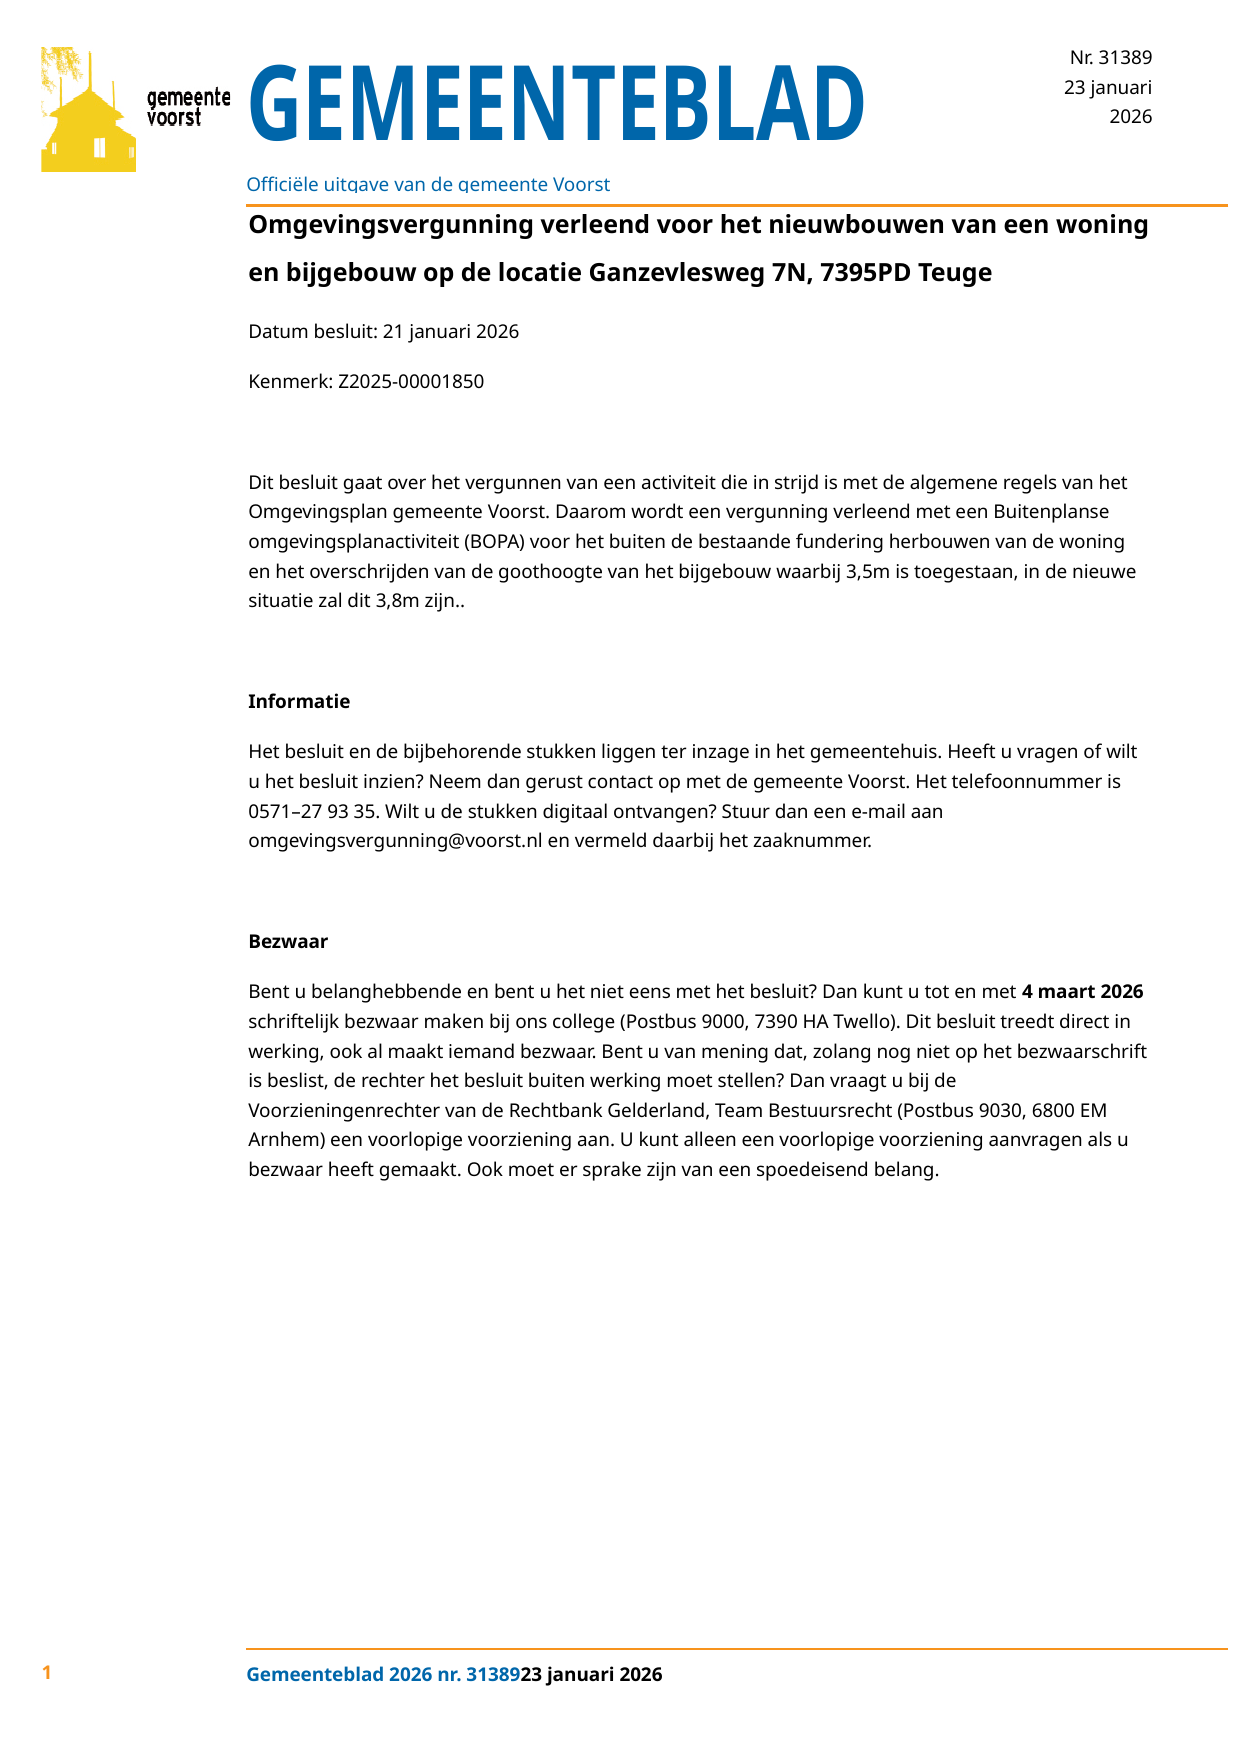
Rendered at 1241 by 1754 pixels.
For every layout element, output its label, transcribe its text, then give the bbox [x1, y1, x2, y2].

text Bent u belanghebbende en bent u het niet eens met het besluit? Dan kunt u tot en met 4 maart 2026 schriftelijk bezwaar maken bij ons college (Postbus 9000, 7390 HA Twello). Dit besluit treedt direct in werking, ook al maakt iemand bezwaar. Bent u van mening dat, zolang nog niet op het bezwaarschrift is beslist, de rechter het besluit buiten werking moet stellen? Dan vraagt u bij de Voorzieningenrechter van de Rechtbank Gelderland, Team Bestuursrecht (Postbus 9030, 6800 EM Arnhem) een voorlopige voorziening aan. U kunt alleen een voorlopige voorziening aanvragen als u bezwaar heeft gemaakt. Ook moet er sprake zijn van een spoedeisend belang. [248, 979, 1152, 1182]
picture [41, 47, 231, 172]
text Bezwaar [248, 928, 1152, 954]
text Kenmerk: Z2025-00001850 [248, 368, 1152, 394]
text Omgevingsvergunning verleend voor het nieuwbouwen van een woning en bijgebouw op de locatie Ganzevlesweg 7N, 7395PD Teuge [248, 207, 1152, 288]
text Dit besluit gaat over het vergunnen van een activiteit die in strijd is met de algemene regels van het Omgevingsplan gemeente Voorst. Daarom wordt een vergunning verleend met een Buitenplanse omgevingsplanactiviteit (BOPA) voor het buiten de bestaande fundering herbouwen van de woning en het overschrijden van de goothoogte van het bijgebouw waarbij 3,5m is toegestaan, in de nieuwe situatie zal dit 3,8m zijn.. [248, 469, 1152, 613]
text Datum besluit: 21 januari 2026 [248, 318, 1152, 344]
text Het besluit en de bijbehorende stukken liggen ter inzage in het gemeentehuis. Heeft u vragen of wilt u het besluit inzien? Neem dan gerust contact op met de gemeente Voorst. Het telefoonnummer is 0571–27 93 35. Wilt u de stukken digitaal ontvangen? Stuur dan een e-mail aan omgevingsvergunning@voorst.nl en vermeld daarbij het zaaknummer. [248, 739, 1152, 853]
text Informatie [248, 688, 1152, 714]
